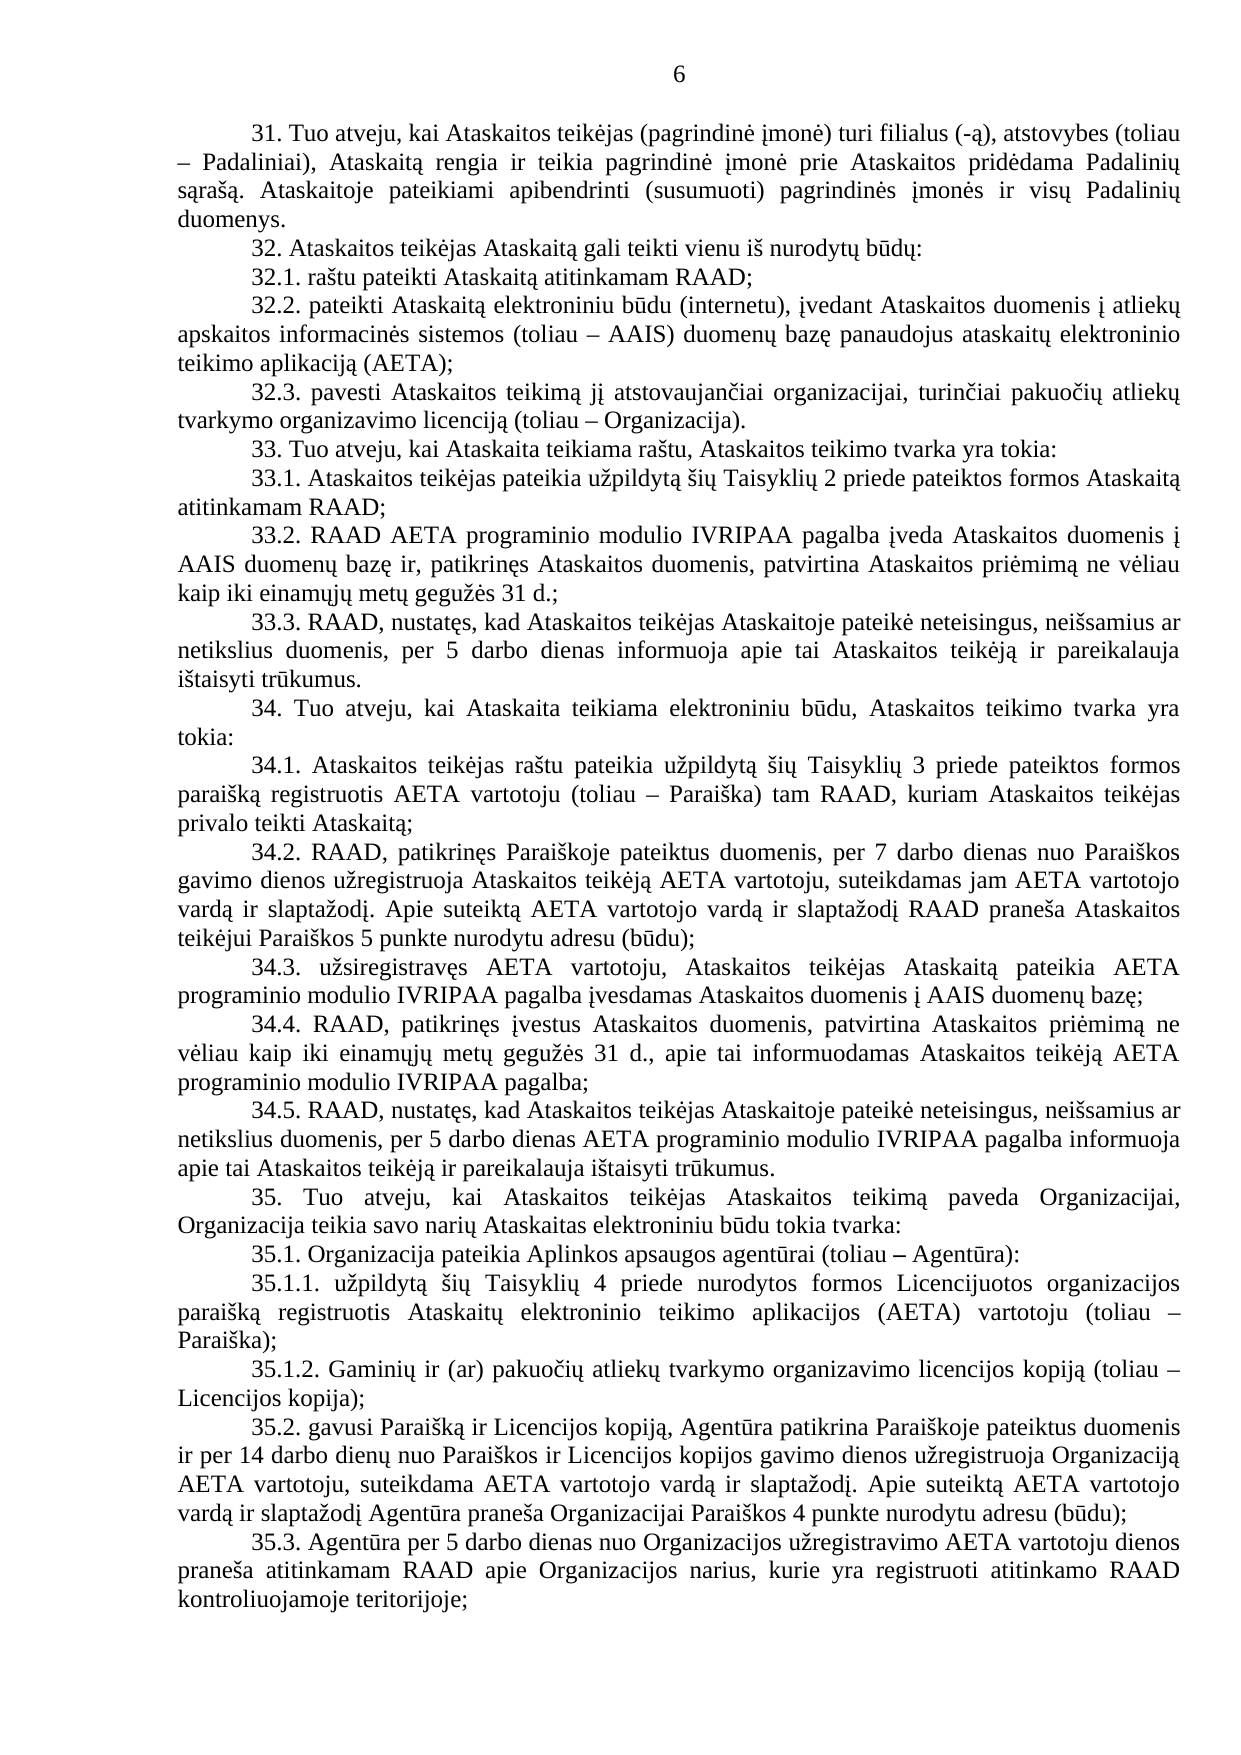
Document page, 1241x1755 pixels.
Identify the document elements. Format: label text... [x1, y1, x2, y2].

text 31. Tuo atveju, kai Ataskaitos teikėjas (pagrindinė įmonė) turi filialus (-ą), atstovybes (toliau – Padaliniai), Ataskaitą rengia ir teikia pagrindinė įmonė prie Ataskaitos pridėdama Padalinių sąrašą. Ataskaitoje pateikiami apibendrinti (susumuoti) pagrindinės įmonės ir visų Padalinių duomenys. [177, 118, 1181, 233]
text 33.1. Ataskaitos teikėjas pateikia užpildytą šių Taisyklių 2 priede pateiktos formos Ataskaitą atitinkamam RAAD; [177, 463, 1181, 521]
text 34.1. Ataskaitos teikėjas raštu pateikia užpildytą šių Taisyklių 3 priede pateiktos formos paraišką registruotis AETA vartotoju (toliau – Paraiška) tam RAAD, kuriam Ataskaitos teikėjas privalo teikti Ataskaitą; [177, 751, 1181, 837]
text 32.3. pavesti Ataskaitos teikimą jį atstovaujančiai organizacijai, turinčiai pakuočių atliekų tvarkymo organizavimo licenciją (toliau – Organizacija). [177, 377, 1181, 434]
text 34. Tuo atveju, kai Ataskaita teikiama elektroniniu būdu, Ataskaitos teikimo tvarka yra tokia: [177, 693, 1181, 751]
text 34.2. RAAD, patikrinęs Paraiškoje pateiktus duomenis, per 7 darbo dienas nuo Paraiškos gavimo dienos užregistruoja Ataskaitos teikėją AETA vartotoju, suteikdamas jam AETA vartotojo vardą ir slaptažodį. Apie suteiktą AETA vartotojo vardą ir slaptažodį RAAD praneša Ataskaitos teikėjui Paraiškos 5 punkte nurodytu adresu (būdu); [177, 837, 1181, 952]
text 35.3. Agentūra per 5 darbo dienas nuo Organizacijos užregistravimo AETA vartotoju dienos praneša atitinkamam RAAD apie Organizacijos narius, kurie yra registruoti atitinkamo RAAD kontroliuojamoje teritorijoje; [177, 1527, 1181, 1613]
text 35.1.2. Gaminių ir (ar) pakuočių atliekų tvarkymo organizavimo licencijos kopiją (toliau – Licencijos kopija); [177, 1354, 1181, 1412]
text 34.4. RAAD, patikrinęs įvestus Ataskaitos duomenis, patvirtina Ataskaitos priėmimą ne vėliau kaip iki einamųjų metų gegužės 31 d., apie tai informuodamas Ataskaitos teikėją AETA programinio modulio IVRIPAA pagalba; [177, 1009, 1181, 1096]
text 32.2. pateikti Ataskaitą elektroniniu būdu (internetu), įvedant Ataskaitos duomenis į atliekų apskaitos informacinės sistemos (toliau – AAIS) duomenų bazę panaudojus ataskaitų elektroninio teikimo aplikaciją (AETA); [177, 291, 1181, 377]
text 35.1. Organizacija pateikia Aplinkos apsaugos agentūrai (toliau – Agentūra): [177, 1239, 1181, 1268]
text 34.5. RAAD, nustatęs, kad Ataskaitos teikėjas Ataskaitoje pateikė neteisingus, neišsamius ar netikslius duomenis, per 5 darbo dienas AETA programinio modulio IVRIPAA pagalba informuoja apie tai Ataskaitos teikėją ir pareikalauja ištaisyti trūkumus. [177, 1096, 1181, 1182]
text 35.2. gavusi Paraišką ir Licencijos kopiją, Agentūra patikrina Paraiškoje pateiktus duomenis ir per 14 darbo dienų nuo Paraiškos ir Licencijos kopijos gavimo dienos užregistruoja Organizaciją AETA vartotoju, suteikdama AETA vartotojo vardą ir slaptažodį. Apie suteiktą AETA vartotojo vardą ir slaptažodį Agentūra praneša Organizacijai Paraiškos 4 punkte nurodytu adresu (būdu); [177, 1412, 1181, 1527]
text 33. Tuo atveju, kai Ataskaita teikiama raštu, Ataskaitos teikimo tvarka yra tokia: [177, 434, 1181, 463]
text 33.3. RAAD, nustatęs, kad Ataskaitos teikėjas Ataskaitoje pateikė neteisingus, neišsamius ar netikslius duomenis, per 5 darbo dienas informuoja apie tai Ataskaitos teikėją ir pareikalauja ištaisyti trūkumus. [177, 607, 1181, 693]
text 35. Tuo atveju, kai Ataskaitos teikėjas Ataskaitos teikimą paveda Organizacijai, Organizacija teikia savo narių Ataskaitas elektroniniu būdu tokia tvarka: [177, 1182, 1181, 1239]
text 32.1. raštu pateikti Ataskaitą atitinkamam RAAD; [177, 262, 1181, 291]
text 32. Ataskaitos teikėjas Ataskaitą gali teikti vienu iš nurodytų būdų: [177, 233, 1181, 262]
text 34.3. užsiregistravęs AETA vartotoju, Ataskaitos teikėjas Ataskaitą pateikia AETA programinio modulio IVRIPAA pagalba įvesdamas Ataskaitos duomenis į AAIS duomenų bazę; [177, 952, 1181, 1009]
text 33.2. RAAD AETA programinio modulio IVRIPAA pagalba įveda Ataskaitos duomenis į AAIS duomenų bazę ir, patikrinęs Ataskaitos duomenis, patvirtina Ataskaitos priėmimą ne vėliau kaip iki einamųjų metų gegužės 31 d.; [177, 521, 1181, 607]
text 35.1.1. užpildytą šių Taisyklių 4 priede nurodytos formos Licencijuotos organizacijos paraišką registruotis Ataskaitų elektroninio teikimo aplikacijos (AETA) vartotoju (toliau – Paraiška); [177, 1268, 1181, 1354]
